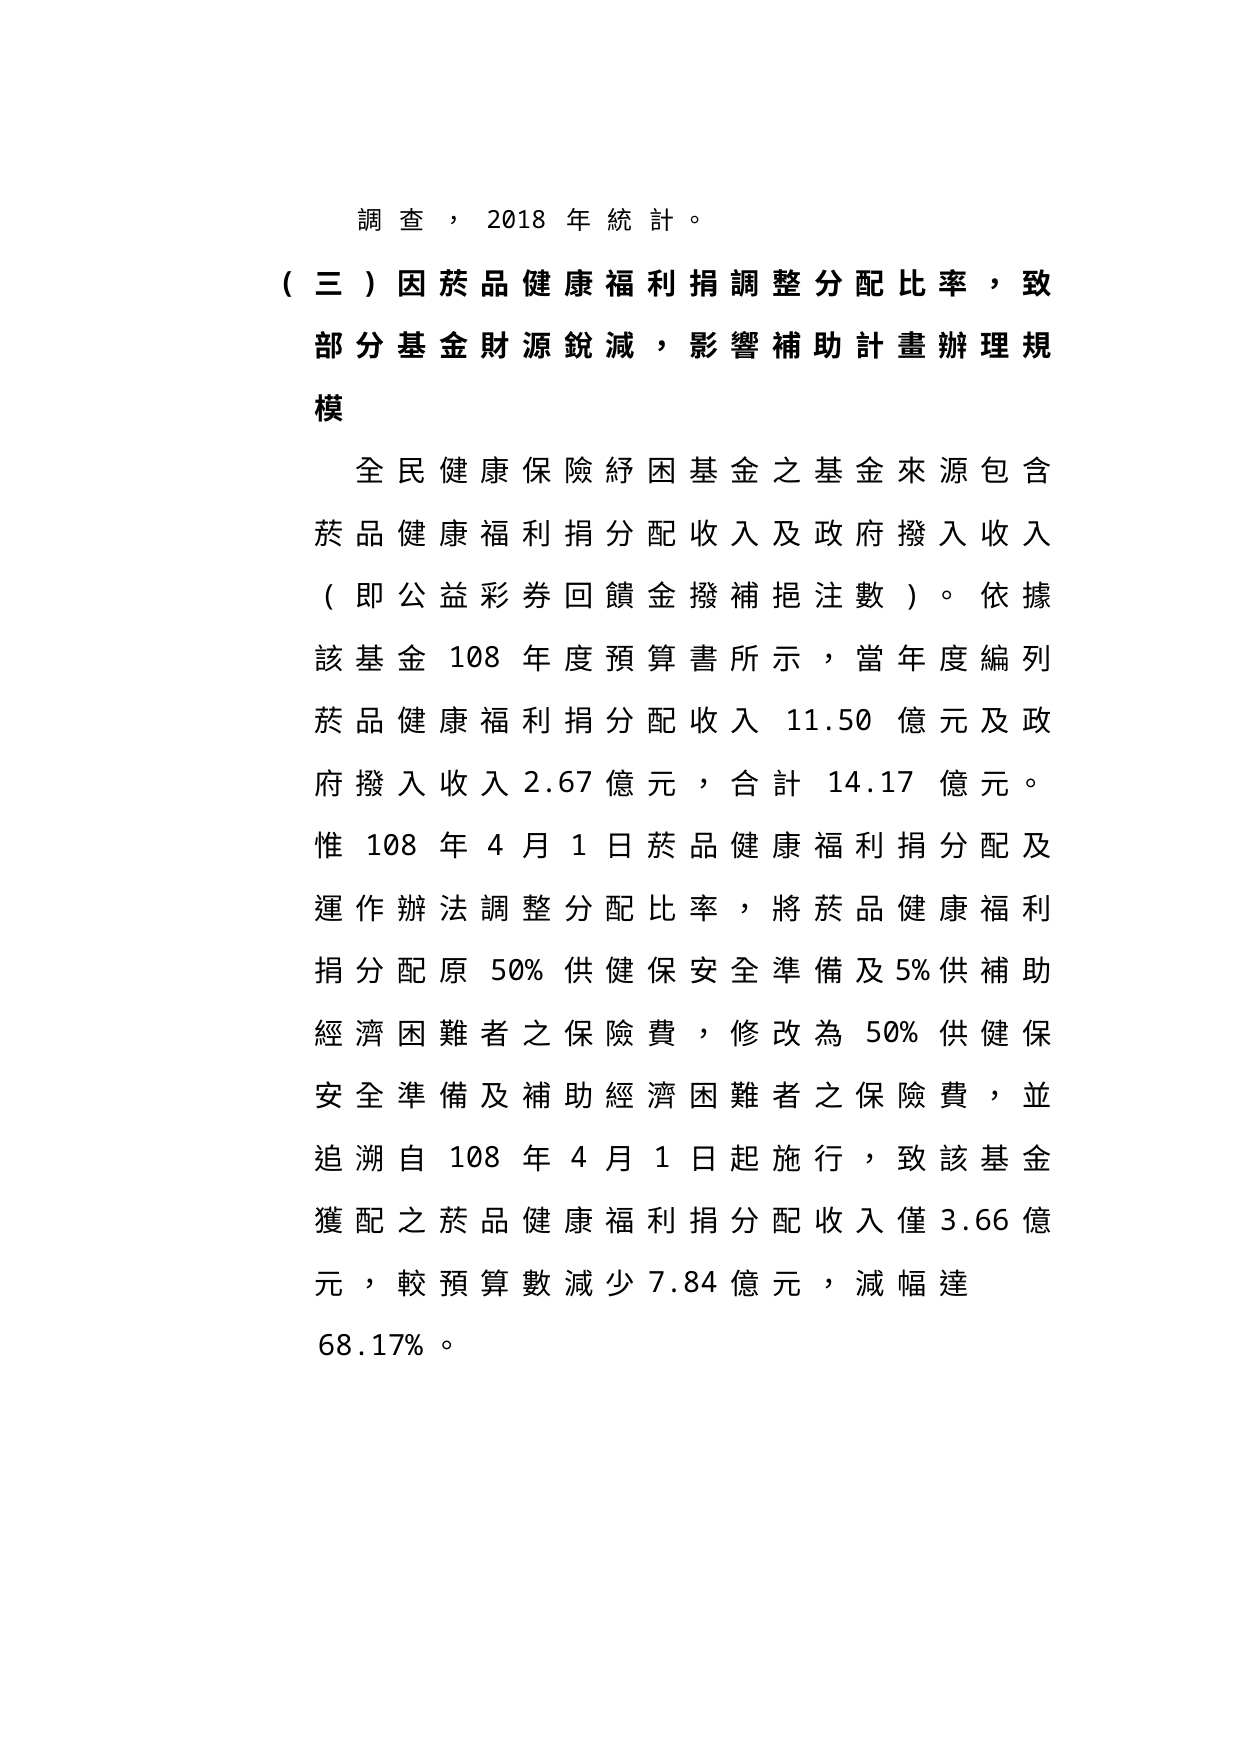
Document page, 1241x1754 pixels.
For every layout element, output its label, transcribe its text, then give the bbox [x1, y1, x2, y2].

text (三)因菸品健康福利捐調整分配比率，致部分基金財源銳減，影響補助計畫辦理規模 [242, 240, 1058, 427]
text 調查，2018年統計。 [183, 177, 1058, 240]
text 全民健康保險紓困基金之基金來源包含菸品健康福利捐分配收入及政府撥入收入(即公益彩券回饋金撥補挹注數)。依據該基金108年度預算書所示，當年度編列菸品健康福利捐分配收入11.50億元及政府撥入收入2.67億元，合計14.17億元。惟108年4月1日菸品健康福利捐分配及運作辦法調整分配比率，將菸品健康福利捐分配原50%供健保安全準備及5%供補助經濟困難者之保險費，修改為50%供健保安全準備及補助經濟困難者之保險費，並追溯自108年4月1日起施行，致該基金獲配之菸品健康福利捐分配收入僅3.66億元，較預算數減少7.84億元，減幅達68.17%。 [271, 427, 1058, 1365]
